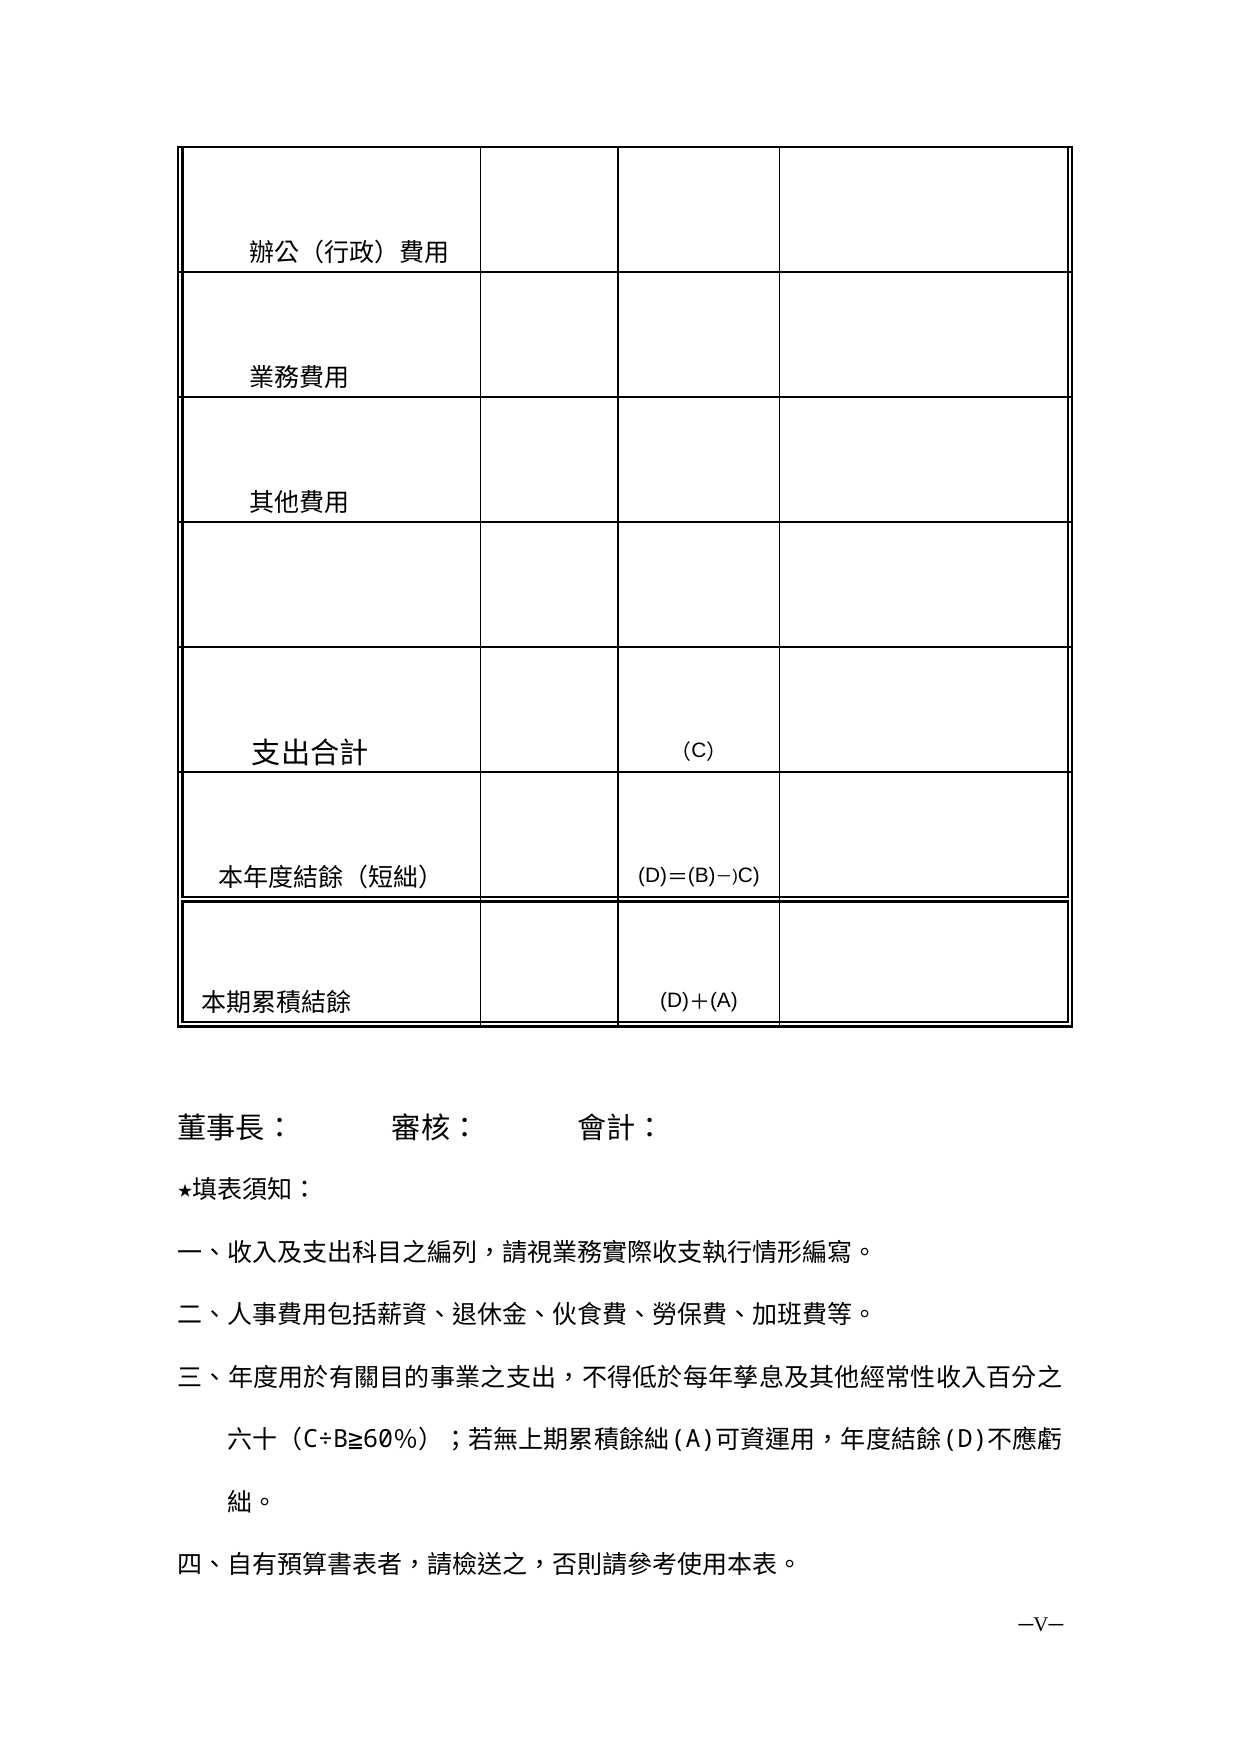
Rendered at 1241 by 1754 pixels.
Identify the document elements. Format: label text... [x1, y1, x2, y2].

table_cell [481, 903, 617, 1021]
table_cell [780, 148, 1067, 271]
table_cell 本年度結餘（短絀） [184, 773, 480, 896]
table_cell [481, 648, 617, 771]
table_cell [481, 523, 617, 646]
text 董事長： 審核： 會計： [177, 1084, 1063, 1146]
table_cell [481, 773, 617, 896]
table_cell [184, 523, 480, 646]
table_cell [481, 398, 617, 521]
table_cell [780, 523, 1067, 646]
table_cell [780, 903, 1067, 1021]
text 二、人事費用包括薪資、退休金、伙食費、勞保費、加班費等。 [177, 1271, 1063, 1334]
table_cell (D)＋(A) [619, 903, 779, 1021]
text 一、收入及支出科目之編列，請視業務實際收支執行情形編寫。 [177, 1209, 1063, 1271]
table_cell [619, 273, 779, 396]
text 三、年度用於有關目的事業之支出，不得低於每年孳息及其他經常性收入百分之六十（C÷B≧60％）；若無上期累積餘絀(A)可資運用，年度結餘(D)不應虧絀。 [177, 1334, 1063, 1521]
table_cell [780, 398, 1067, 521]
table_cell 業務費用 [184, 273, 480, 396]
table_cell 支出合計 [184, 648, 480, 771]
table_cell [481, 148, 617, 271]
table_cell [780, 773, 1067, 896]
table_cell 本期累積結餘 [184, 903, 480, 1021]
table_cell [619, 398, 779, 521]
table_cell [780, 648, 1067, 771]
table_cell （C） [619, 648, 779, 771]
table_cell [481, 273, 617, 396]
table_cell [780, 273, 1067, 396]
text 四、自有預算書表者，請檢送之，否則請參考使用本表。 [177, 1521, 1063, 1584]
table_cell 辦公（行政）費用 [184, 148, 480, 271]
text ★填表須知： [177, 1146, 1063, 1209]
table_cell (D)＝(B)－)C) [619, 773, 779, 896]
table_cell 其他費用 [184, 398, 480, 521]
table_cell [619, 523, 779, 646]
table_cell [619, 148, 779, 271]
